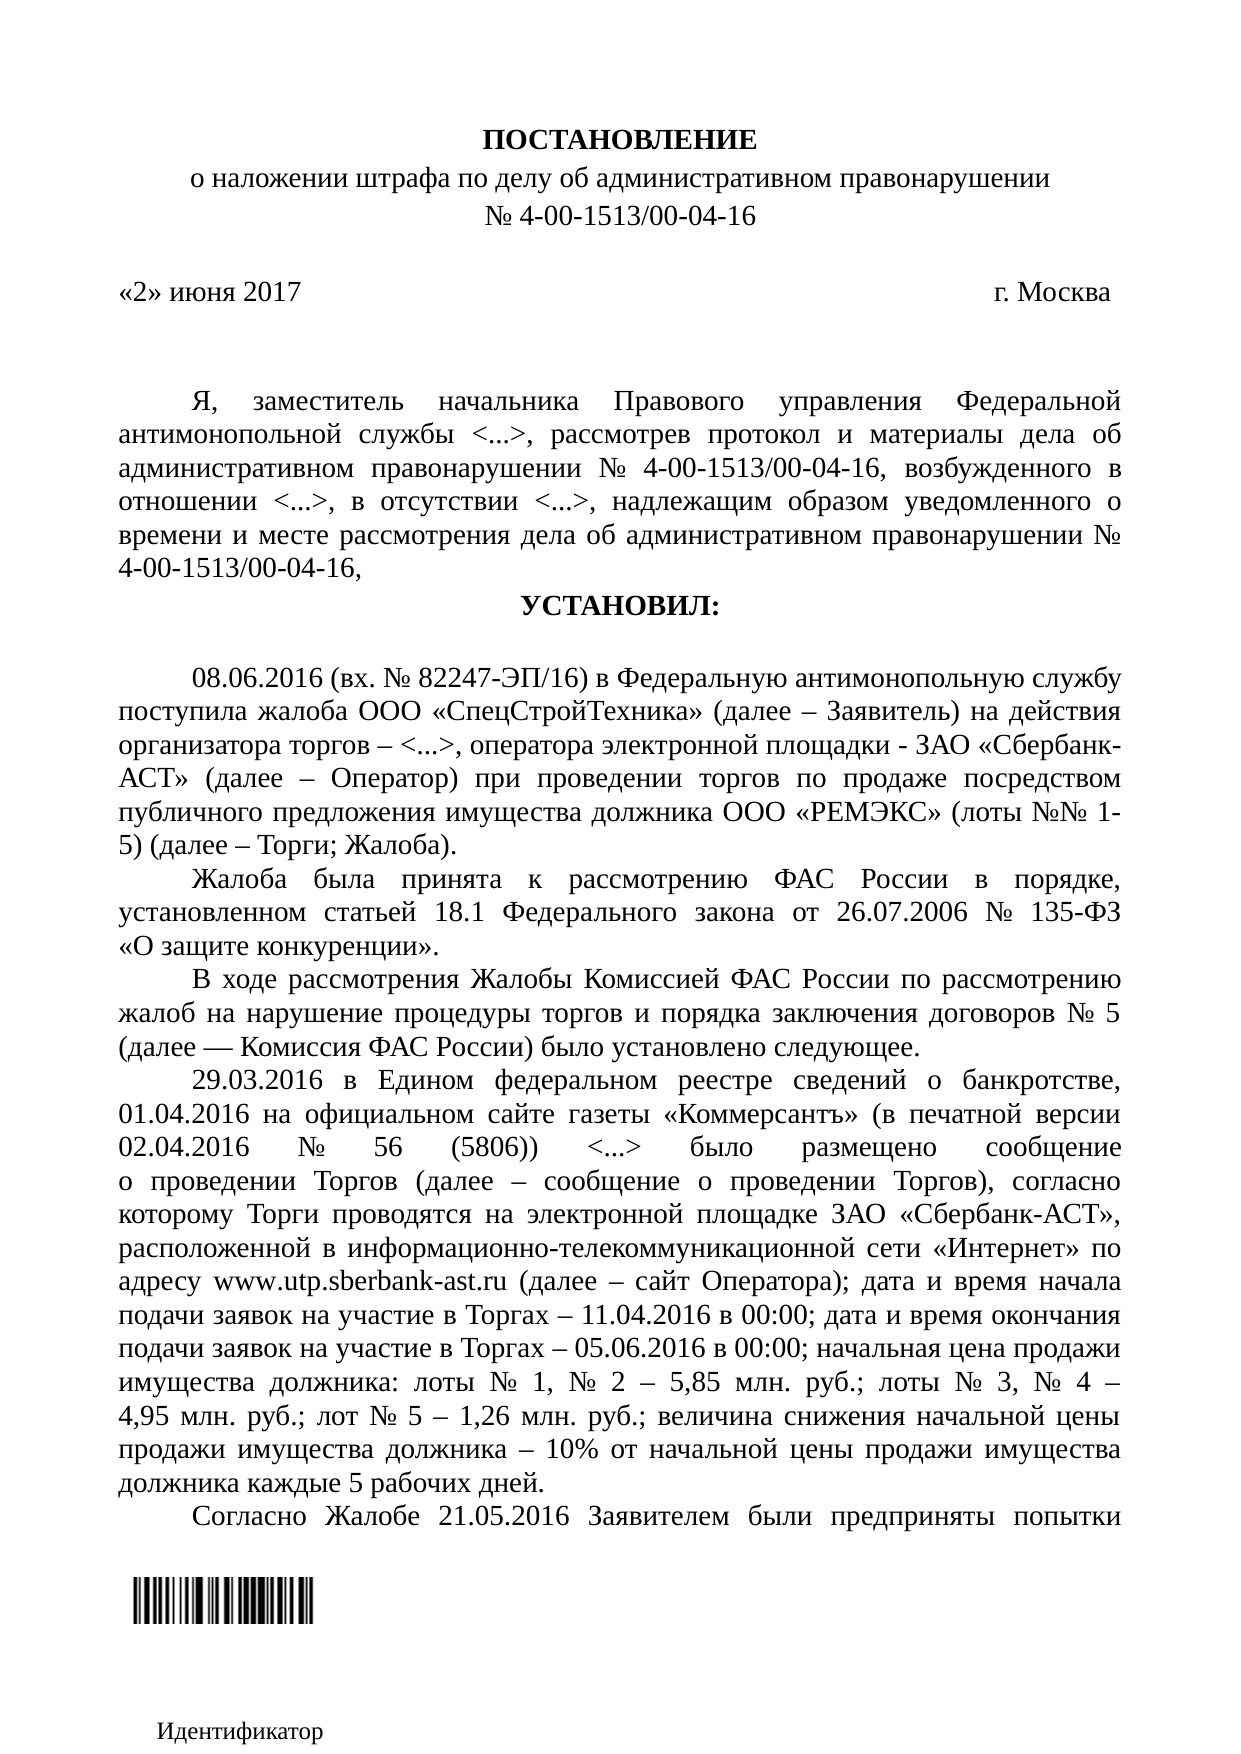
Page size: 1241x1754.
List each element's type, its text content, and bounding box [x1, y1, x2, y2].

text Я, заместитель начальника Правового управления Федеральной антимонопольной службы <...>, рассмотрев протокол и материалы дела об административном правонарушении № 4-00-1513/00-04-16, возбужденного в отношении <...>, в отсутствии <...>, надлежащим образом уведомленного о времени и месте рассмотрения дела об административном правонарушении № 4-00-1513/00-04-16, [118, 383, 1122, 584]
text ПОСТАНОВЛЕНИЕ [118, 118, 1122, 156]
text о наложении штрафа по делу об административном правонарушении [118, 156, 1122, 194]
text Согласно Жалобе 21.05.2016 Заявителем были предприняты попытки [118, 1498, 1122, 1532]
text № 4-00-1513/00-04-16 [118, 194, 1122, 232]
text УСТАНОВИЛ: [118, 584, 1122, 622]
text Жалоба была принята к рассмотрению ФАС России в порядке, установленном статьей 18.1 Федерального закона от 26.07.2006 № 135-ФЗ «О защите конкуренции». [118, 861, 1122, 962]
text 08.06.2016 (вх. № 82247-ЭП/16) в Федеральную антимонопольную службу поступила жалоба ООО «СпецСтройТехника» (далее – Заявитель) на действия организатора торгов – <...>, оператора электронной площадки - ЗАО «Сбербанк-АСТ» (далее – Оператор) при проведении торгов по продаже посредством публичного предложения имущества должника ООО «РЕМЭКС» (лоты №№ 1-5) (далее – Торги; Жалоба). [118, 660, 1122, 861]
text «2» июня 2017 г. Москва [118, 269, 1122, 307]
text 29.03.2016 в Едином федеральном реестре сведений о банкротстве, 01.04.2016 на официальном сайте газеты «Коммерсантъ» (в печатной версии 02.04.2016 № 56 (5806)) <...> было размещено сообщение о проведении Торгов (далее – сообщение о проведении Торгов), согласно которому Торги проводятся на электронной площадке ЗАО «Сбербанк-АСТ», расположенной в информационно-телекоммуникационной сети «Интернет» по адресу www.utp.sberbank-ast.ru (далее – сайт Оператора); дата и время начала подачи заявок на участие в Торгах – 11.04.2016 в 00:00; дата и время окончания подачи заявок на участие в Торгах – 05.06.2016 в 00:00; начальная цена продажи имущества должника: лоты № 1, № 2 – 5,85 млн. руб.; лоты № 3, № 4 – 4,95 млн. руб.; лот № 5 – 1,26 млн. руб.; величина снижения начальной цены продажи имущества должника – 10% от начальной цены продажи имущества должника каждые 5 рабочих дней. [118, 1062, 1122, 1498]
picture [118, 1577, 331, 1624]
text В ходе рассмотрения Жалобы Комиссией ФАС России по рассмотрению жалоб на нарушение процедуры торгов и порядка заключения договоров № 5 (далее — Комиссия ФАС России) было установлено следующее. [118, 962, 1122, 1062]
